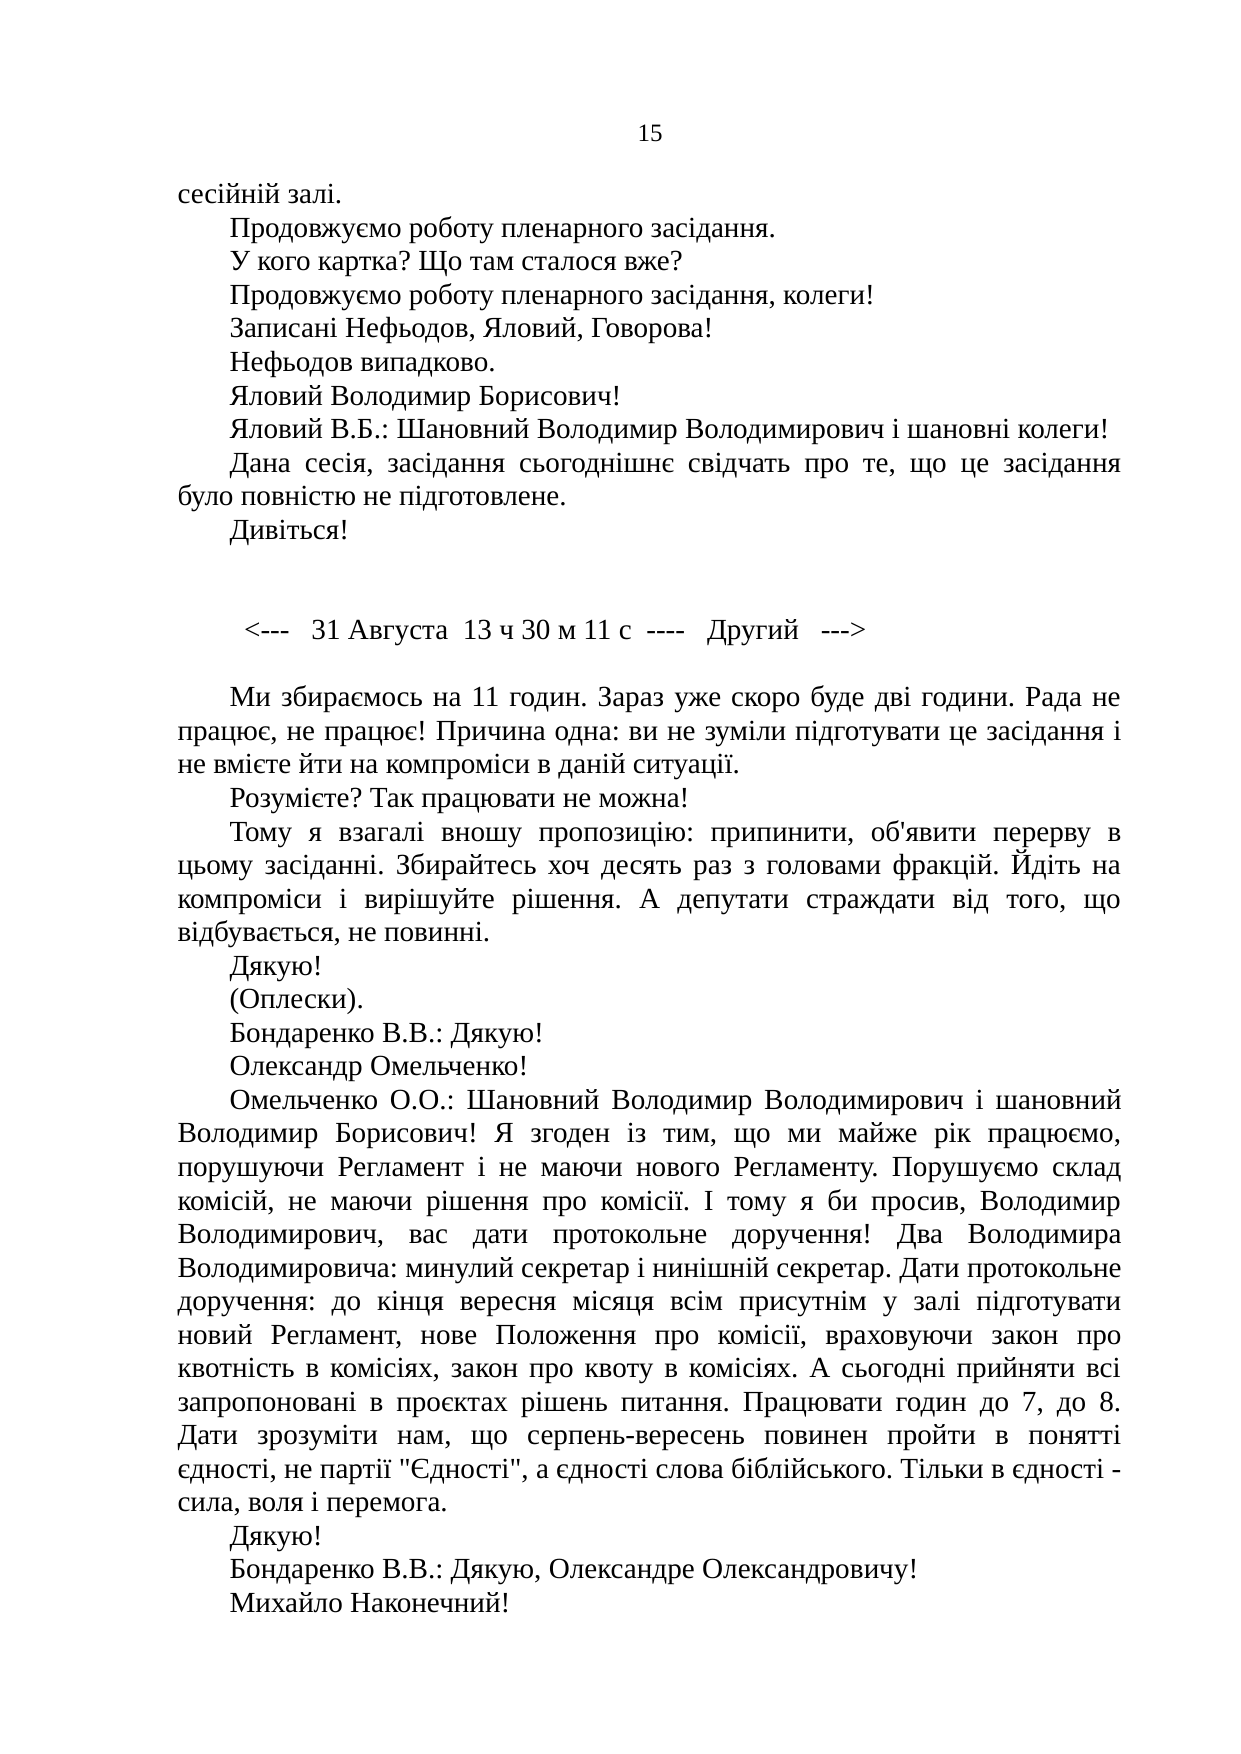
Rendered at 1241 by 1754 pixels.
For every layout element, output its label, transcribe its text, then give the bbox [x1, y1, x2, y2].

text Ми збираємось на 11 годин. Зараз уже скоро буде дві години. Рада не працює, не працює! Причина одна: ви не зуміли підготувати це засідання і не вмієте йти на компроміси в даній ситуації. [177, 679, 1122, 780]
text Бондаренко В.В.: Дякую! [177, 1015, 1122, 1048]
text (Оплески). [177, 981, 1122, 1015]
text Бондаренко В.В.: Дякую, Олександре Олександровичу! [177, 1552, 1122, 1585]
text Яловий В.Б.: Шановний Володимир Володимирович і шановні колеги! [177, 411, 1122, 445]
text У кого картка? Що там сталося вже? [177, 243, 1122, 277]
text Дякую! [177, 948, 1122, 981]
text Михайло Наконечний! [177, 1585, 1122, 1619]
text Записані Нефьодов, Яловий, Говорова! [177, 311, 1122, 344]
text Дивіться! [177, 512, 1122, 545]
text Олександр Омельченко! [177, 1048, 1122, 1082]
text Розумієте? Так працювати не можна! [177, 780, 1122, 814]
text Продовжуємо роботу пленарного засідання. [177, 210, 1122, 243]
text Яловий Володимир Борисович! [177, 378, 1122, 411]
text сесійній залі. [177, 176, 1122, 210]
text Продовжуємо роботу пленарного засідання, колеги! [177, 277, 1122, 311]
text Дана сесія, засідання сьогоднішнє свідчать про те, що це засідання було повністю не підготовлене. [177, 445, 1122, 512]
text <--- 31 Августа 13 ч 30 м 11 с ---- Другий ---> [177, 612, 1122, 646]
text Тому я взагалі вношу пропозицію: припинити, об'явити перерву в цьому засіданні. Збирайтесь хоч десять раз з головами фракцій. Йдіть на компроміси і вирішуйте рішення. А депутати страждати від того, що відбувається, не повинні. [177, 814, 1122, 948]
text Нефьодов випадково. [177, 344, 1122, 378]
text Омельченко О.О.: Шановний Володимир Володимирович і шановний Володимир Борисович! Я згоден із тим, що ми майже рік працюємо, порушуючи Регламент і не маючи нового Регламенту. Порушуємо склад комісій, не маючи рішення про комісії. І тому я би просив, Володимир Володимирович, вас дати протокольне доручення! Два Володимира Володимировича: минулий секретар і нинішній секретар. Дати протокольне доручення: до кінця вересня місяця всім присутнім у залі підготувати новий Регламент, нове Положення про комісії, враховуючи закон про квотність в комісіях, закон про квоту в комісіях. А сьогодні прийняти всі запропоновані в проєктах рішень питання. Працювати годин до 7, до 8. Дати зрозуміти нам, що серпень-вересень повинен пройти в понятті єдності, не партії "Єдності", а єдності слова біблійського. Тільки в єдності - сила, воля і перемога. [177, 1082, 1122, 1518]
text Дякую! [177, 1518, 1122, 1552]
